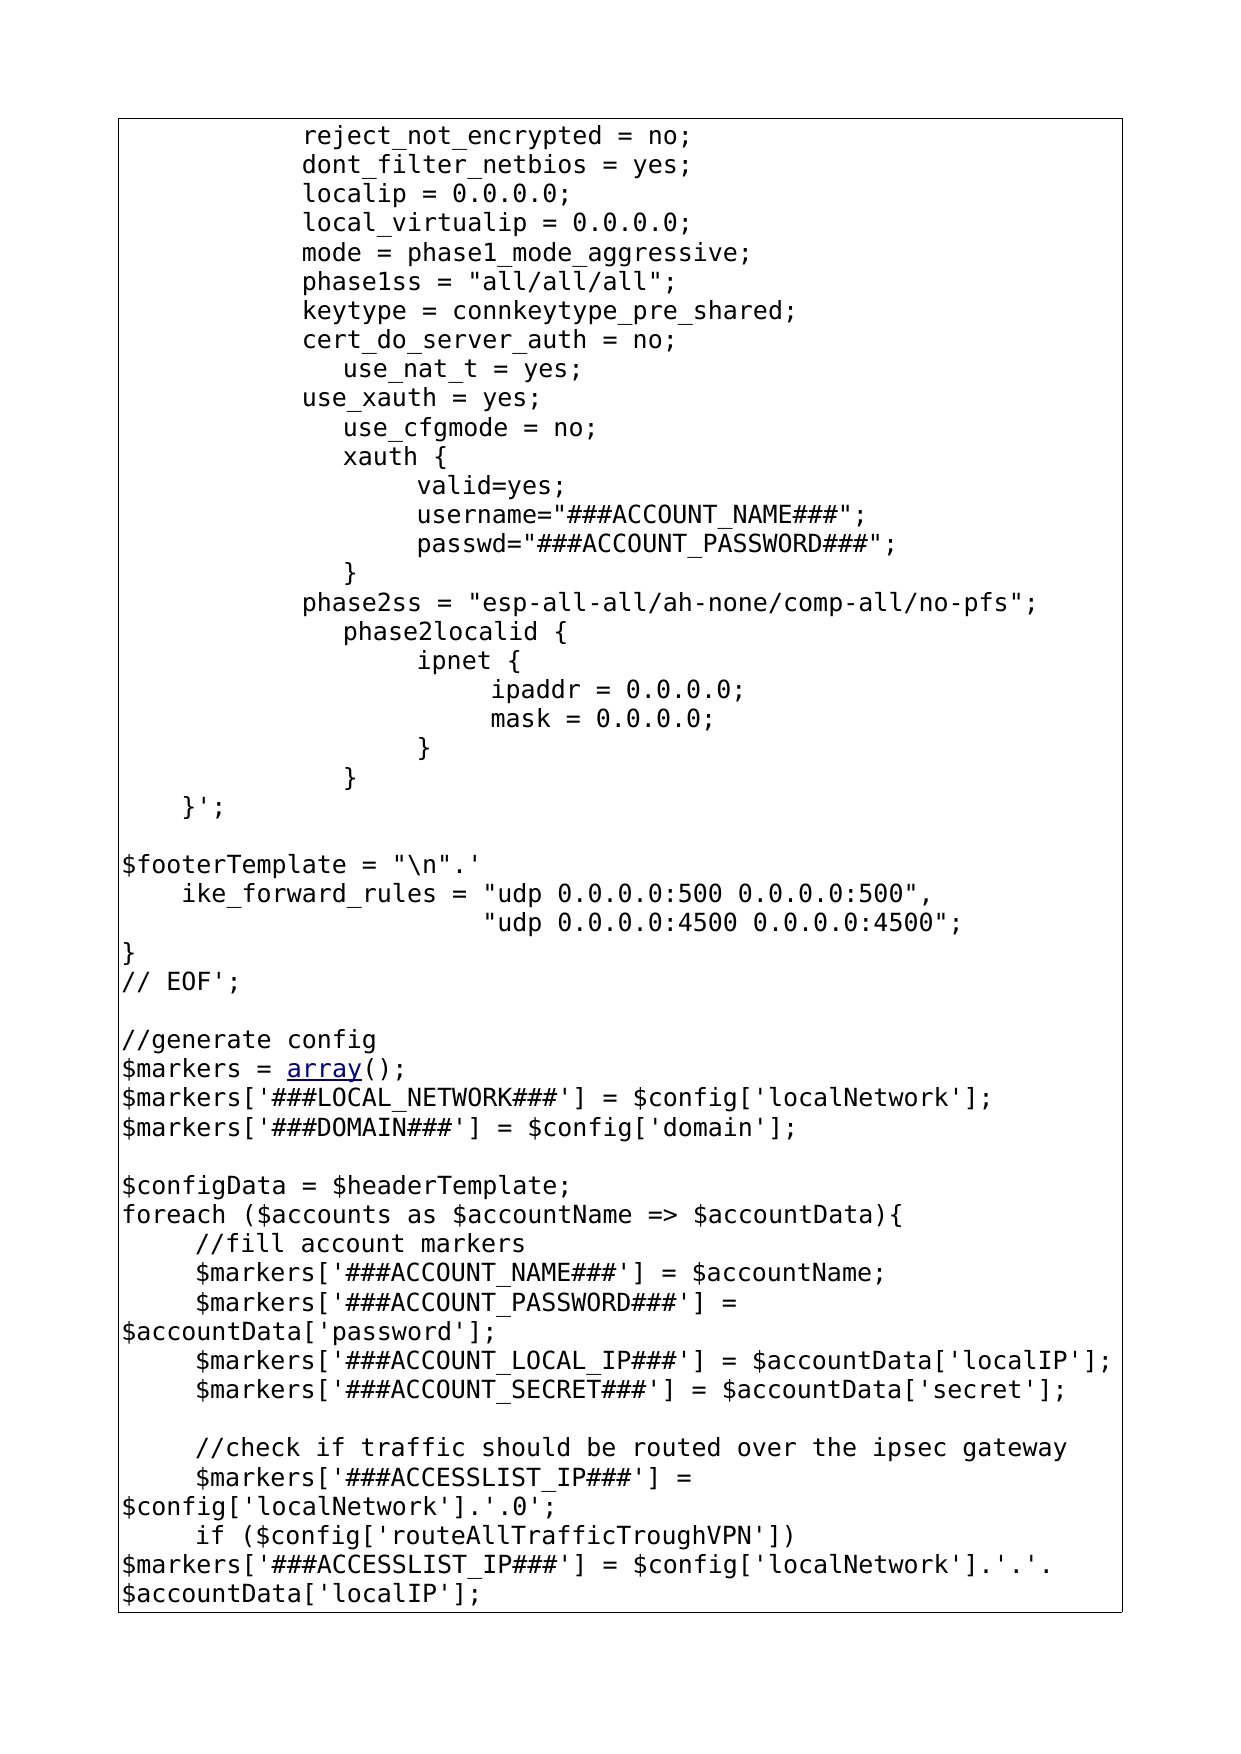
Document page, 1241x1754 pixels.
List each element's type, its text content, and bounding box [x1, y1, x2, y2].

table_header reject_not_encrypted = no; dont_filter_netbios = yes; localip = 0.0.0.0; local_virtualip = 0.0.0.0; mode = phase1_mode_aggressive; phase1ss = "all/all/all"; keytype = connkeytype_pre_shared; cert_do_server_auth = no; use_nat_t = yes; use_xauth = yes; use_cfgmode = no; xauth { valid=yes; username="###ACCOUNT_NAME###"; passwd="###ACCOUNT_PASSWORD###"; } phase2ss = "esp-all-all/ah-none/comp-all/no-pfs"; phase2localid { ipnet { ipaddr = 0.0.0.0; mask = 0.0.0.0; } } }'; $footerTemplate = "\n".' ike_forward_rules = "udp 0.0.0.0:500 0.0.0.0:500", "udp 0.0.0.0:4500 0.0.0.0:4500"; } // EOF'; //generate config $markers = array(); $markers['###LOCAL_NETWORK###'] = $config['localNetwork']; $markers['###DOMAIN###'] = $config['domain']; $configData = $headerTemplate; foreach ($accounts as $accountName => $accountData){ //fill account markers $markers['###ACCOUNT_NAME###'] = $accountName; $markers['###ACCOUNT_PASSWORD###'] = $accountData['password']; $markers['###ACCOUNT_LOCAL_IP###'] = $accountData['localIP']; $markers['###ACCOUNT_SECRET###'] = $accountData['secret']; //check if traffic should be routed over the ipsec gateway $markers['###ACCESSLIST_IP###'] = $config['localNetwork'].'.0'; if ($config['routeAllTrafficTroughVPN']) $markers['###ACCESSLIST_IP###'] = $config['localNetwork'].'.'.$accountData['localIP']; [119, 119, 1122, 1612]
